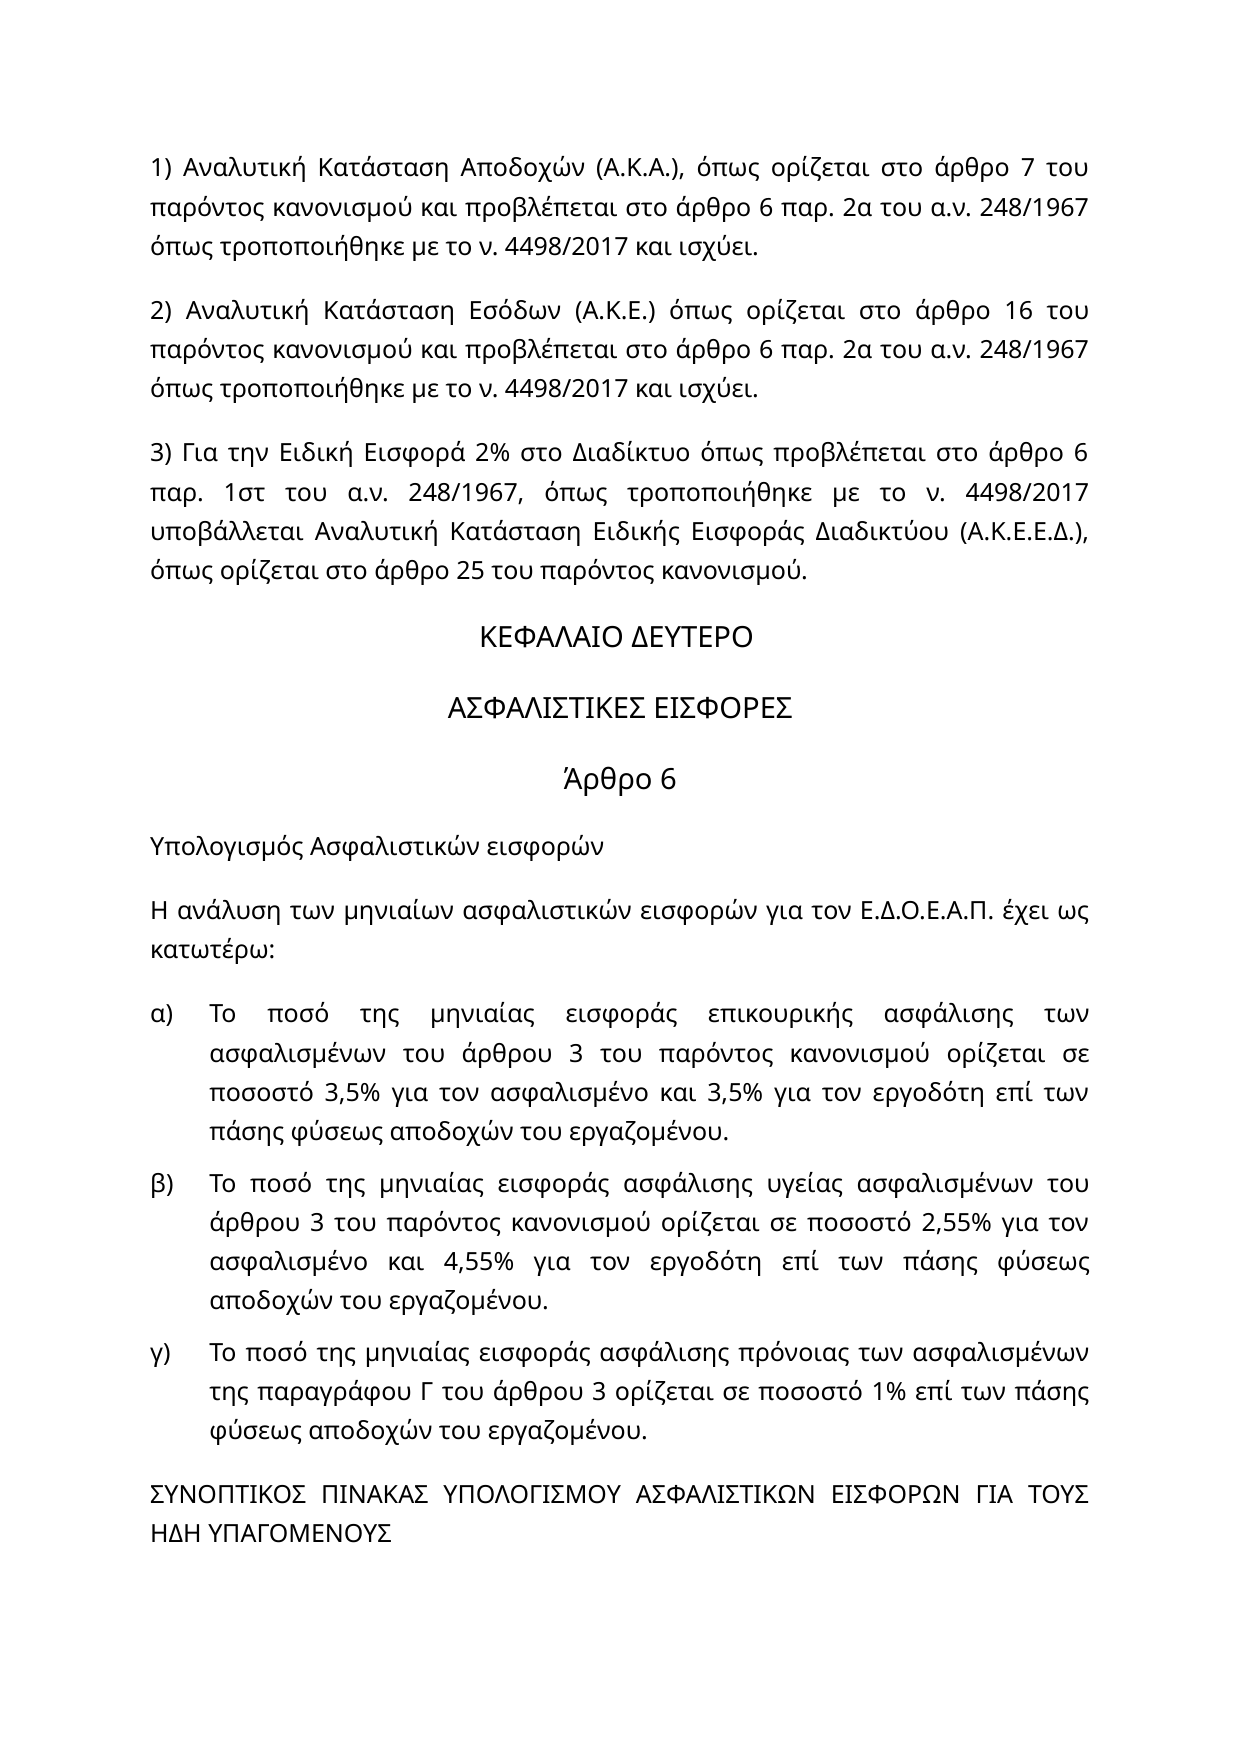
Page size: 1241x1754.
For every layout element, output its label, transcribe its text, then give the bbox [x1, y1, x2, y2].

text ΣΥΝΟΠΤΙΚΟΣ ΠΙΝΑΚΑΣ ΥΠΟΛΟΓΙΣΜΟΥ ΑΣΦΑΛΙΣΤΙΚΩΝ ΕΙΣΦΟΡΩΝ ΓΙΑ ΤΟΥΣ ΗΔΗ ΥΠΑΓΟΜΕΝΟΥΣ [150, 1477, 1090, 1550]
text 3) Για την Ειδική Εισφορά 2% στο Διαδίκτυο όπως προβλέπεται στο άρθρο 6 παρ. 1στ του α.ν. 248/1967, όπως τροποποιήθηκε με το ν. 4498/2017 υποβάλλεται Αναλυτική Κατάσταση Ειδικής Εισφοράς Διαδικτύου (Α.Κ.Ε.Ε.Δ.), όπως ορίζεται στο άρθρο 25 του παρόντος κανονισμού. [150, 435, 1090, 587]
list γ) Το ποσό της μηνιαίας εισφοράς ασφάλισης πρόνοιας των ασφαλισμένων της παραγράφου Γ του άρθρου 3 ορίζεται σε ποσοστό 1% επί των πάσης φύσεως αποδοχών του εργαζομένου. [150, 1334, 1090, 1447]
text 2) Αναλυτική Κατάσταση Εσόδων (Α.Κ.Ε.) όπως ορίζεται στο άρθρο 16 του παρόντος κανονισμού και προβλέπεται στο άρθρο 6 παρ. 2α του α.ν. 248/1967 όπως τροποποιήθηκε με το ν. 4498/2017 και ισχύει. [150, 292, 1090, 405]
subtitle Άρθρο 6 [150, 758, 1090, 798]
list α) Το ποσό της μηνιαίας εισφοράς επικουρικής ασφάλισης των ασφαλισμένων του άρθρου 3 του παρόντος κανονισμού ορίζεται σε ποσοστό 3,5% για τον ασφαλισμένο και 3,5% για τον εργοδότη επί των πάσης φύσεως αποδοχών του εργαζομένου. [150, 996, 1090, 1148]
subtitle ΑΣΦΑΛΙΣΤΙΚΕΣ ΕΙΣΦΟΡΕΣ [150, 687, 1090, 727]
text 1) Αναλυτική Κατάσταση Αποδοχών (Α.Κ.Α.), όπως ορίζεται στο άρθρο 7 του παρόντος κανονισμού και προβλέπεται στο άρθρο 6 παρ. 2α του α.ν. 248/1967 όπως τροποποιήθηκε με το ν. 4498/2017 και ισχύει. [150, 150, 1090, 262]
subtitle ΚΕΦΑΛΑΙΟ ΔΕΥΤΕΡΟ [150, 617, 1090, 656]
list β) Το ποσό της μηνιαίας εισφοράς ασφάλισης υγείας ασφαλισμένων του άρθρου 3 του παρόντος κανονισμού ορίζεται σε ποσοστό 2,55% για τον ασφαλισμένο και 4,55% για τον εργοδότη επί των πάσης φύσεως αποδοχών του εργαζομένου. [150, 1165, 1090, 1317]
text Υπολογισμός Ασφαλιστικών εισφορών [150, 828, 1090, 863]
text Η ανάλυση των μηνιαίων ασφαλιστικών εισφορών για τον Ε.Δ.Ο.Ε.Α.Π. έχει ως κατωτέρω: [150, 893, 1090, 966]
